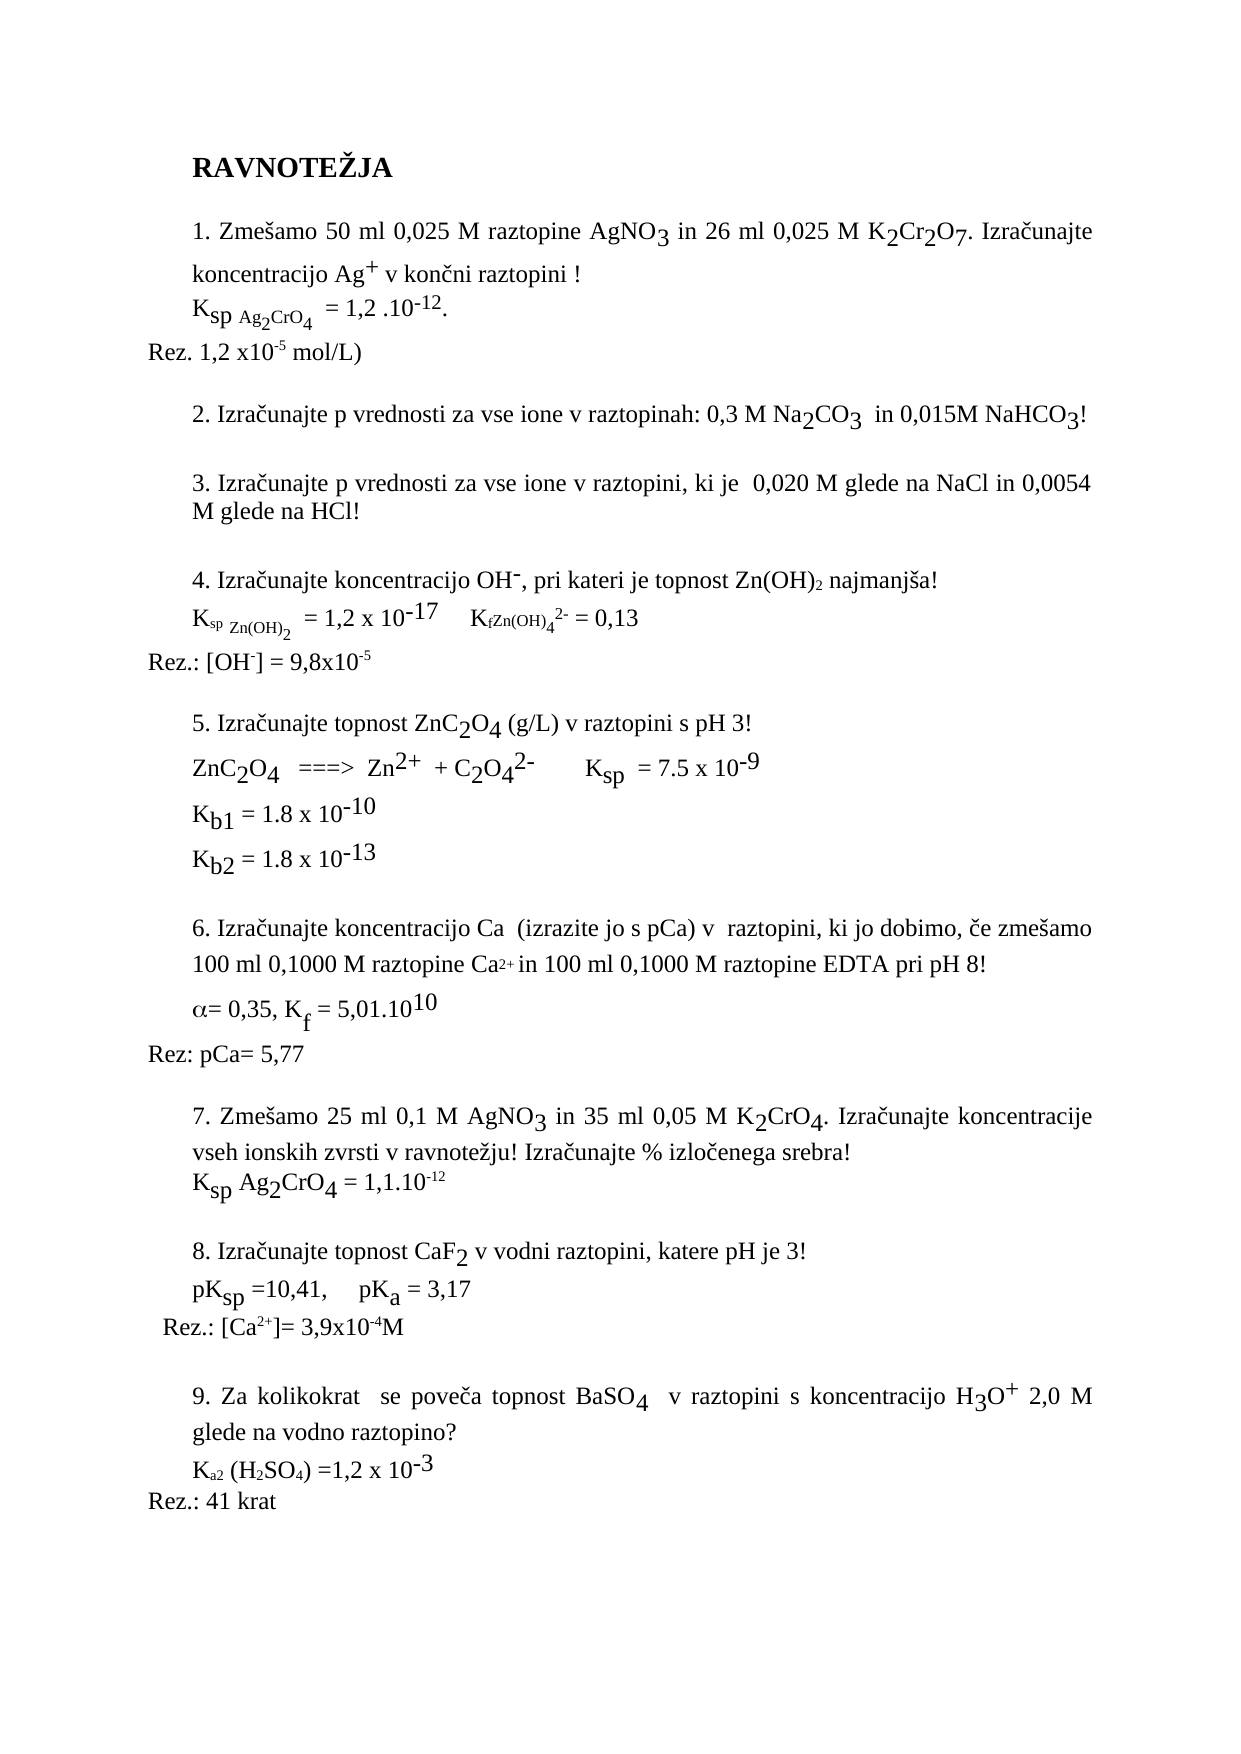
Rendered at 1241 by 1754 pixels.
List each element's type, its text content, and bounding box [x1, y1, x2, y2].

text 4. Izračunajte koncentracijo OH-, pri kateri je topnost Zn(OH)2 naj­manjša! [192, 558, 1093, 594]
text Ksp Ag2CrO4 = 1,1.10-12 [192, 1167, 1093, 1203]
text 2. Izračunajte p vrednosti za vse ione v raztopinah: 0,3 M Na2CO3 in 0,015M NaHCO3! [192, 399, 1093, 435]
text Rez.: [OH-] = 9,8x10-5 [148, 647, 1093, 675]
text Rez.: 41 krat [148, 1486, 1093, 1522]
text 7. Zmešamo 25 ml 0,1 M AgNO3 in 35 ml 0,05 M K2CrO4. Izračunajte koncentracije vseh ionskih zvrsti v ravnotežju! Izračunajte % izločenega srebra! [192, 1101, 1093, 1165]
text Rez: pCa= 5,77 [148, 1039, 1093, 1068]
text Rez. 1,2 x10-5 mol/L) [148, 337, 1093, 366]
text 3. Izračunajte p vrednosti za vse ione v raztopini, ki je 0,020 M glede na NaCl in 0,0054 M glede na HCl! [192, 468, 1093, 525]
text 5. Izračunajte topnost ZnC2O4 (g/L) v raztopini s pH 3! [192, 708, 1093, 744]
text Rez.: [Ca2+]= 3,9x10-4M [162, 1312, 1093, 1341]
text RAVNOTEŽJA [192, 150, 1093, 183]
text Ka2 (H2SO4) =1,2 x 10-3 [192, 1448, 1093, 1484]
text 1. Zmešamo 50 ml 0,025 M raztopine AgNO3 in 26 ml 0,025 M K2Cr2O7. Izračunajte koncentracijo Ag+ v končni raztopini ! [192, 216, 1093, 288]
text ZnC2O4 ===> Zn2+ + C2O42- Ksp = 7.5 x 10-9 [192, 746, 1093, 789]
text pKsp =10,41, pKa = 3,17 [192, 1274, 1093, 1310]
text 9. Za kolikokrat se poveča topnost BaSO4 v raztopini s koncentracijo H3O+ 2,0 M glede na vodno raztopino? [192, 1374, 1093, 1446]
text Ksp Zn(OH)2 = 1,2 x 10-17 KfZn(OH)42- = 0,13 [192, 596, 1093, 644]
text = 0,35, Kf = 5,01.1010 [192, 987, 1093, 1037]
text Ksp Ag2CrO4 = 1,2 .10-12. [192, 290, 1093, 335]
text Kb2 = 1.8 x 10-13 [192, 837, 1093, 880]
text 8. Izračunajte topnost CaF2 v vodni raztopini, katere pH je 3! [192, 1236, 1093, 1272]
text 6. Izračunajte koncentracijo Ca (izrazite jo s pCa) v raztopini, ki jo dobimo, če zmešamo 100 ml 0,1000 M raztopine Ca2+ in 100 ml 0,1000 M raztopine EDTA pri pH 8! [192, 913, 1093, 984]
text Kb1 = 1.8 x 10-10 [192, 791, 1093, 834]
